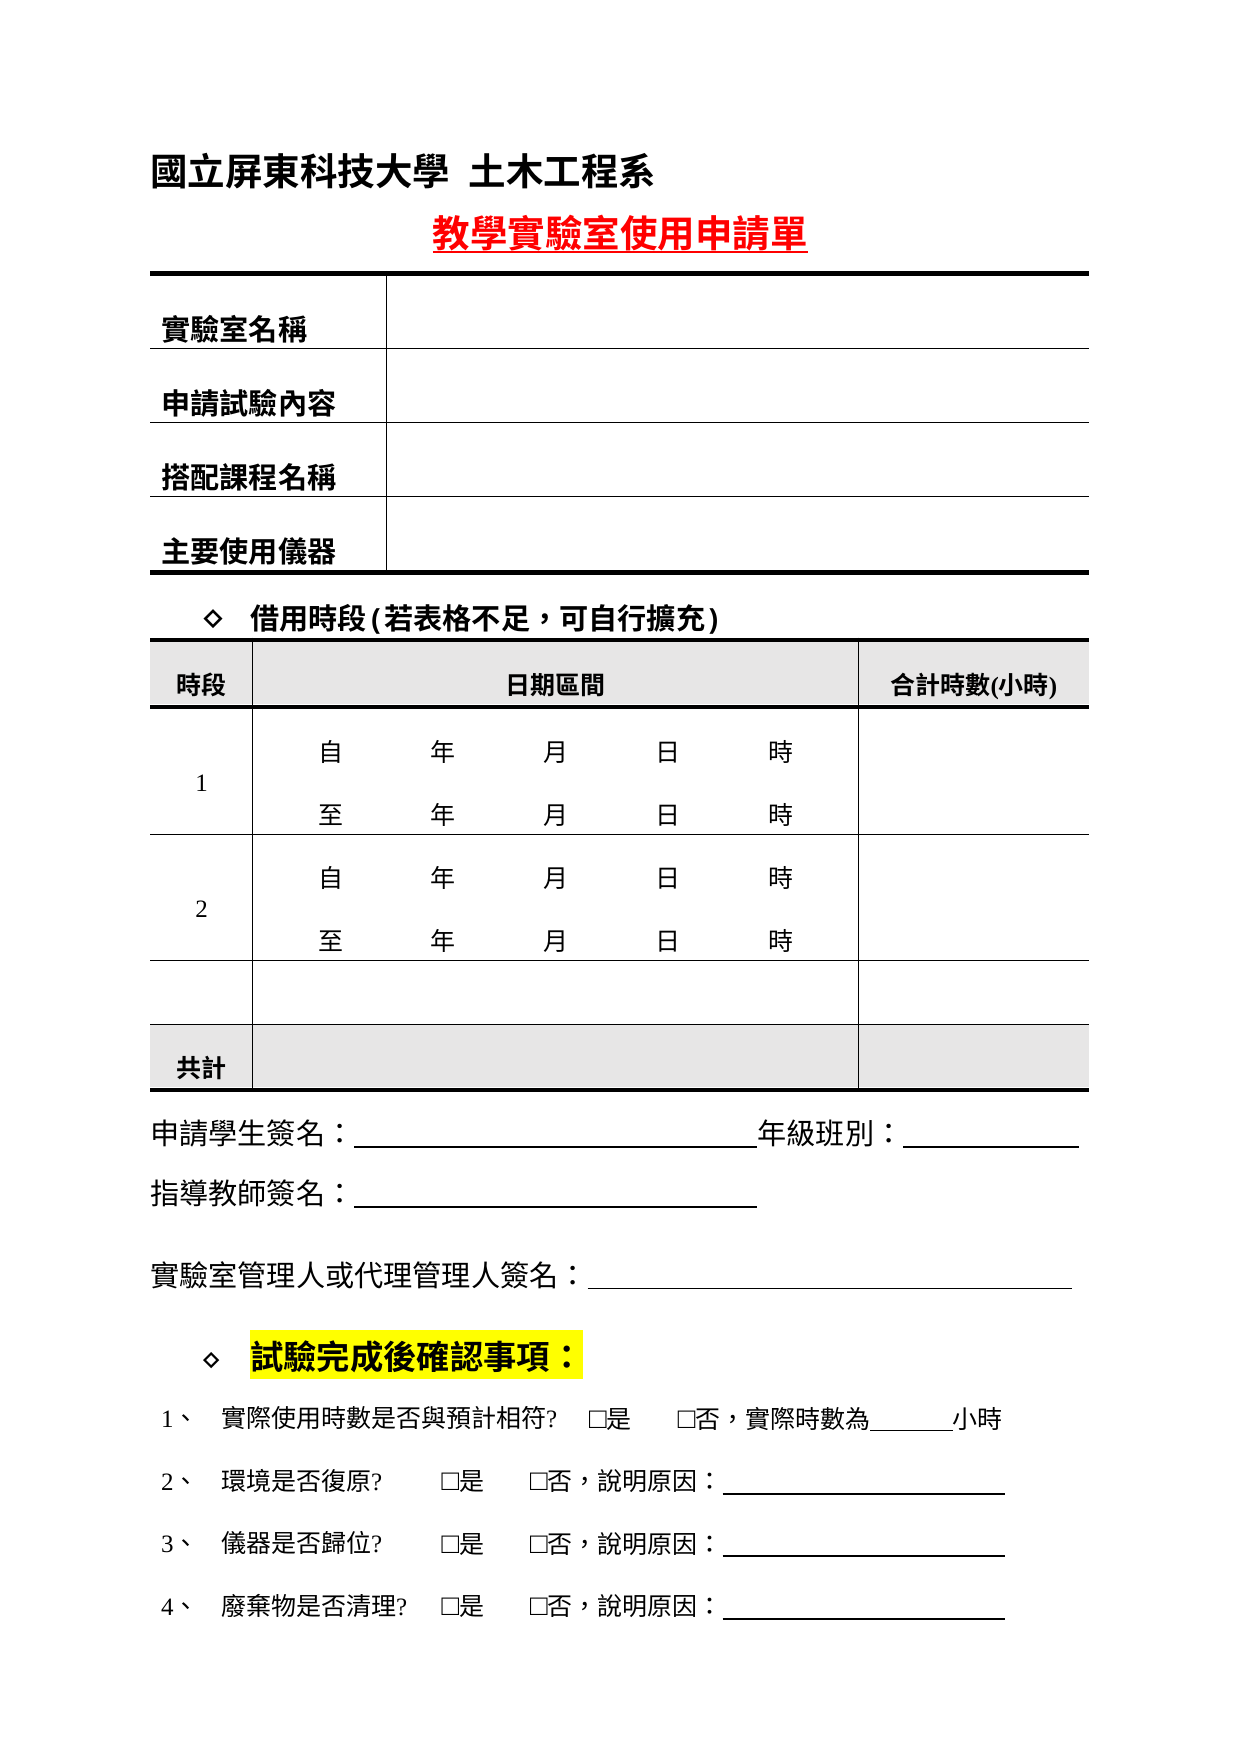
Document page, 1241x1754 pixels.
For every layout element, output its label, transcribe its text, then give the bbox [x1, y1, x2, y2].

table_cell □是 [430, 1563, 519, 1625]
table_cell 廢棄物是否清理? [210, 1563, 430, 1625]
table_cell 共計 [150, 1025, 252, 1087]
table_cell 搭配課程名稱 [150, 423, 386, 496]
table_cell [859, 961, 1089, 1024]
table_header 實驗室名稱 [150, 276, 386, 348]
table_cell □是 [430, 1500, 519, 1563]
table_header 日期區間 [253, 642, 858, 704]
table_cell [387, 423, 1089, 496]
table_cell 自 年 月 日 時 至 年 月 日 時 [253, 709, 858, 834]
table_cell 4、 [150, 1563, 209, 1625]
table_header 1、 [150, 1375, 209, 1438]
table_cell [253, 1025, 858, 1087]
table_cell □否，說明原因： [519, 1563, 1089, 1625]
table_cell 申請試驗內容 [150, 349, 386, 422]
table_cell [150, 961, 252, 1024]
text 實驗室管理人或代理管理人簽名： [150, 1232, 1090, 1294]
table_cell 環境是否復原? [210, 1438, 430, 1500]
table_header □是 [578, 1375, 666, 1438]
table_cell 3、 [150, 1500, 209, 1563]
text 申請學生簽名： 年級班別： [150, 1111, 1090, 1152]
text 指導教師簽名： [150, 1171, 1090, 1213]
table_header [387, 276, 1089, 348]
table_header 時段 [150, 642, 252, 704]
table_cell 2、 [150, 1438, 209, 1500]
table_cell 儀器是否歸位? [210, 1500, 430, 1563]
table_cell □否，說明原因： [519, 1500, 1089, 1563]
table_cell [859, 1025, 1089, 1087]
table_cell 自 年 月 日 時 至 年 月 日 時 [253, 835, 858, 960]
list 借用時段(若表格不足，可自行擴充) [200, 575, 1090, 637]
table_cell 2 [150, 835, 252, 960]
table_cell [859, 709, 1089, 834]
table_cell □否，說明原因： [519, 1438, 1089, 1500]
table_cell 1 [150, 709, 252, 834]
table_header 實際使用時數是否與預計相符? [210, 1375, 578, 1438]
table_cell [859, 835, 1089, 960]
list 試驗完成後確認事項： [200, 1313, 1090, 1375]
table_header 合計時數(小時) [859, 642, 1089, 704]
table_cell 主要使用儀器 [150, 497, 386, 570]
table_cell [253, 961, 858, 1024]
text 教學實驗室使用申請單 [150, 189, 1090, 252]
table_cell [387, 497, 1089, 570]
table_cell □是 [430, 1438, 519, 1500]
text 國立屏東科技大學 土木工程系 [150, 127, 1090, 189]
table_header □否，實際時數為 小時 [666, 1375, 1089, 1438]
table_cell [387, 349, 1089, 422]
